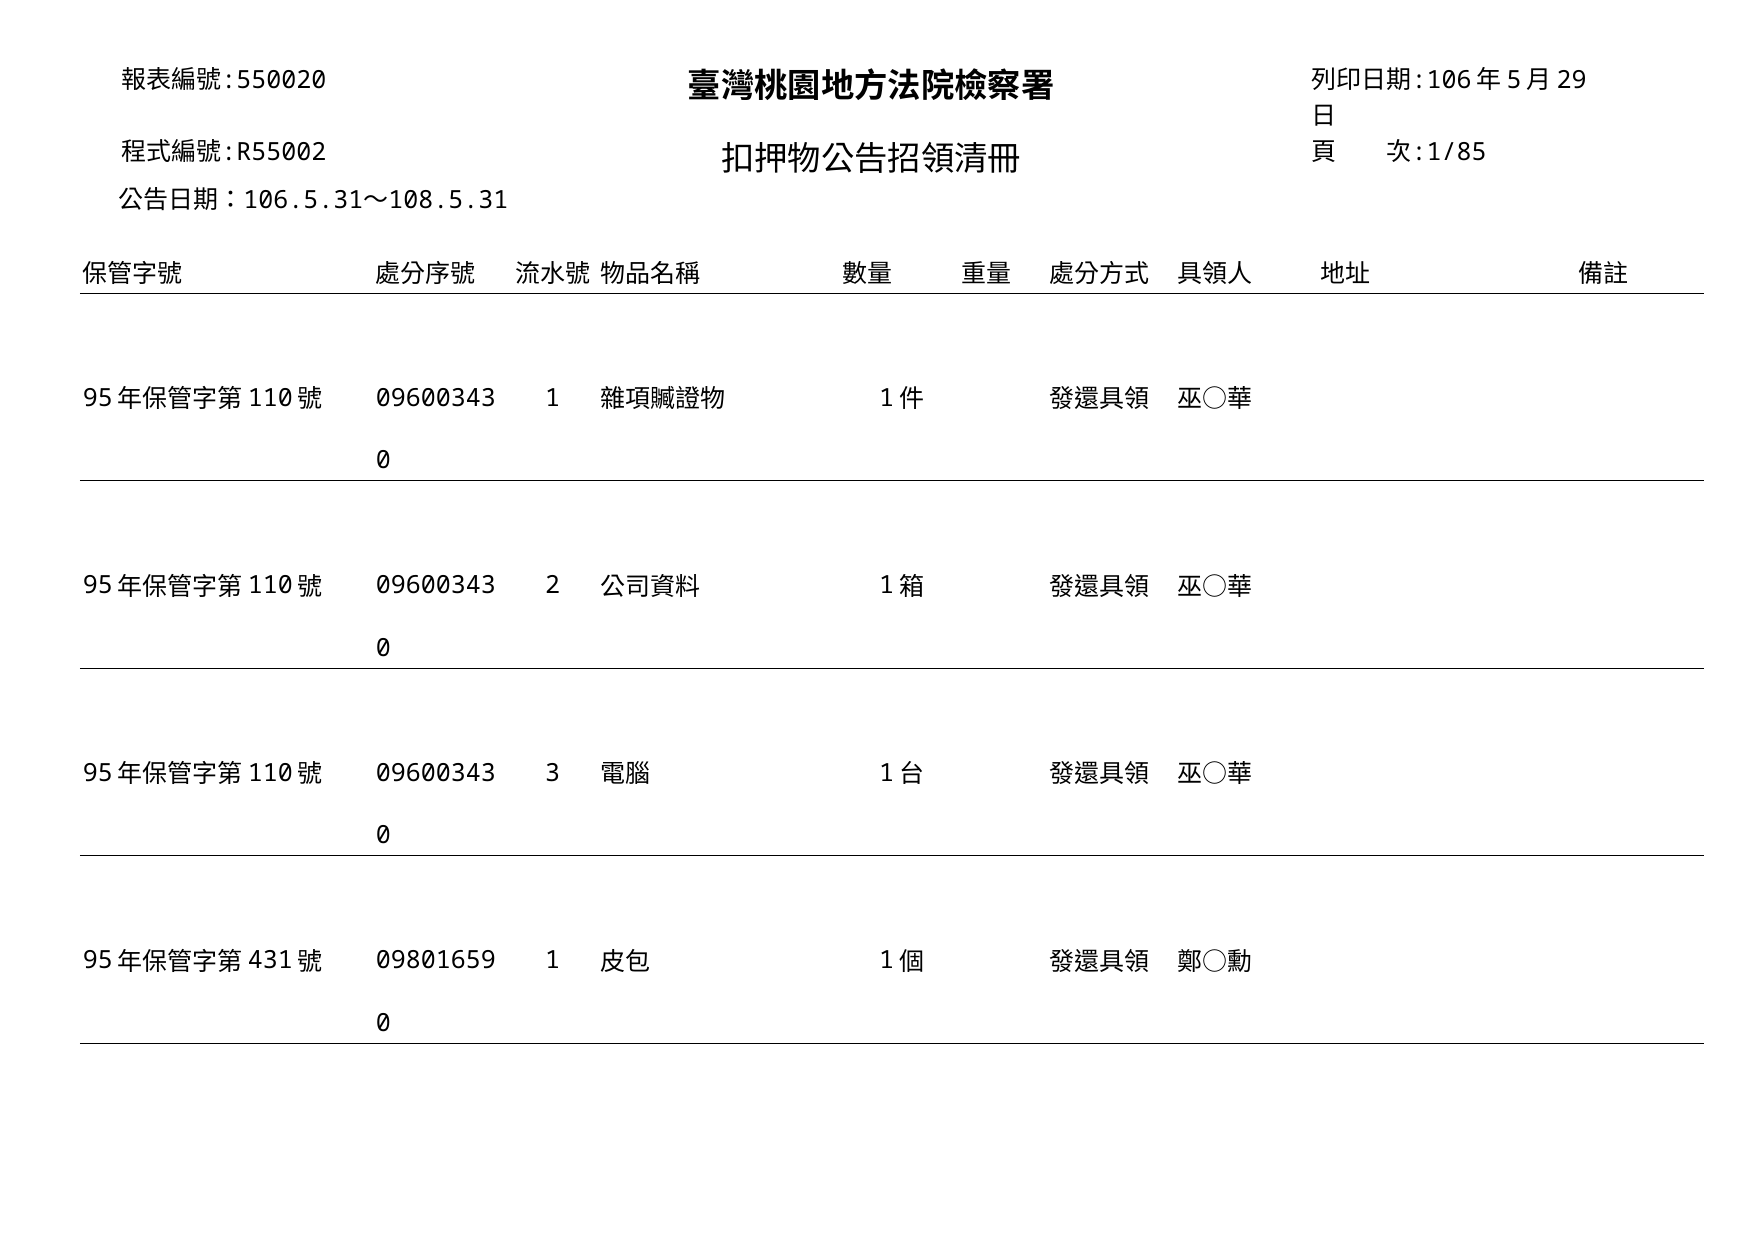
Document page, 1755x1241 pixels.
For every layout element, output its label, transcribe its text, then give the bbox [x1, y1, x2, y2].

table_header 處分方式 [1046, 230, 1175, 292]
table_header 保管字號 [80, 230, 373, 292]
table_cell 95年保管字第110號 [80, 294, 373, 480]
table_header 具領人 [1175, 230, 1317, 292]
table_cell [927, 294, 1046, 480]
table_cell [927, 856, 1046, 1042]
table_cell [1317, 669, 1575, 855]
table_cell 皮包 [597, 856, 807, 1042]
table_header 重量 [927, 230, 1046, 292]
table_cell 3 [507, 669, 597, 855]
table_cell 發還具領 [1046, 856, 1175, 1042]
table_header 備註 [1575, 230, 1704, 292]
table_cell 1箱 [808, 481, 927, 667]
table_cell 098016590 [373, 856, 507, 1042]
table_cell 95年保管字第431號 [80, 856, 373, 1042]
table_cell 096003430 [373, 669, 507, 855]
table_cell 發還具領 [1046, 481, 1175, 667]
table_cell [1317, 856, 1575, 1042]
table_cell 發還具領 [1046, 669, 1175, 855]
table_cell 1台 [808, 669, 927, 855]
table_cell [1575, 856, 1704, 1042]
table_cell 2 [507, 481, 597, 667]
table_cell [927, 669, 1046, 855]
table_cell 巫○華 [1175, 294, 1317, 480]
table_cell 巫○華 [1175, 669, 1317, 855]
table_cell 雜項贓證物 [597, 294, 807, 480]
table_header 處分序號 [373, 230, 507, 292]
table_cell 1個 [808, 856, 927, 1042]
table_cell 公司資料 [597, 481, 807, 667]
table_cell [927, 481, 1046, 667]
table_cell [1317, 481, 1575, 667]
table_cell [1575, 481, 1704, 667]
table_header 流水號 [507, 230, 597, 292]
table_cell 1 [507, 294, 597, 480]
table_cell 95年保管字第110號 [80, 481, 373, 667]
table_cell 096003430 [373, 294, 507, 480]
table_cell 發還具領 [1046, 294, 1175, 480]
table_cell [1575, 294, 1704, 480]
table_header 地址 [1317, 230, 1575, 292]
table_header 物品名稱 [597, 230, 807, 292]
table_header 數量 [808, 230, 927, 292]
table_cell [1317, 294, 1575, 480]
table_cell 鄭○勳 [1175, 856, 1317, 1042]
table_cell [1575, 669, 1704, 855]
table_cell 1件 [808, 294, 927, 480]
table_cell 95年保管字第110號 [80, 669, 373, 855]
table_cell 巫○華 [1175, 481, 1317, 667]
table_cell 電腦 [597, 669, 807, 855]
table_cell 096003430 [373, 481, 507, 667]
table_cell 1 [507, 856, 597, 1042]
